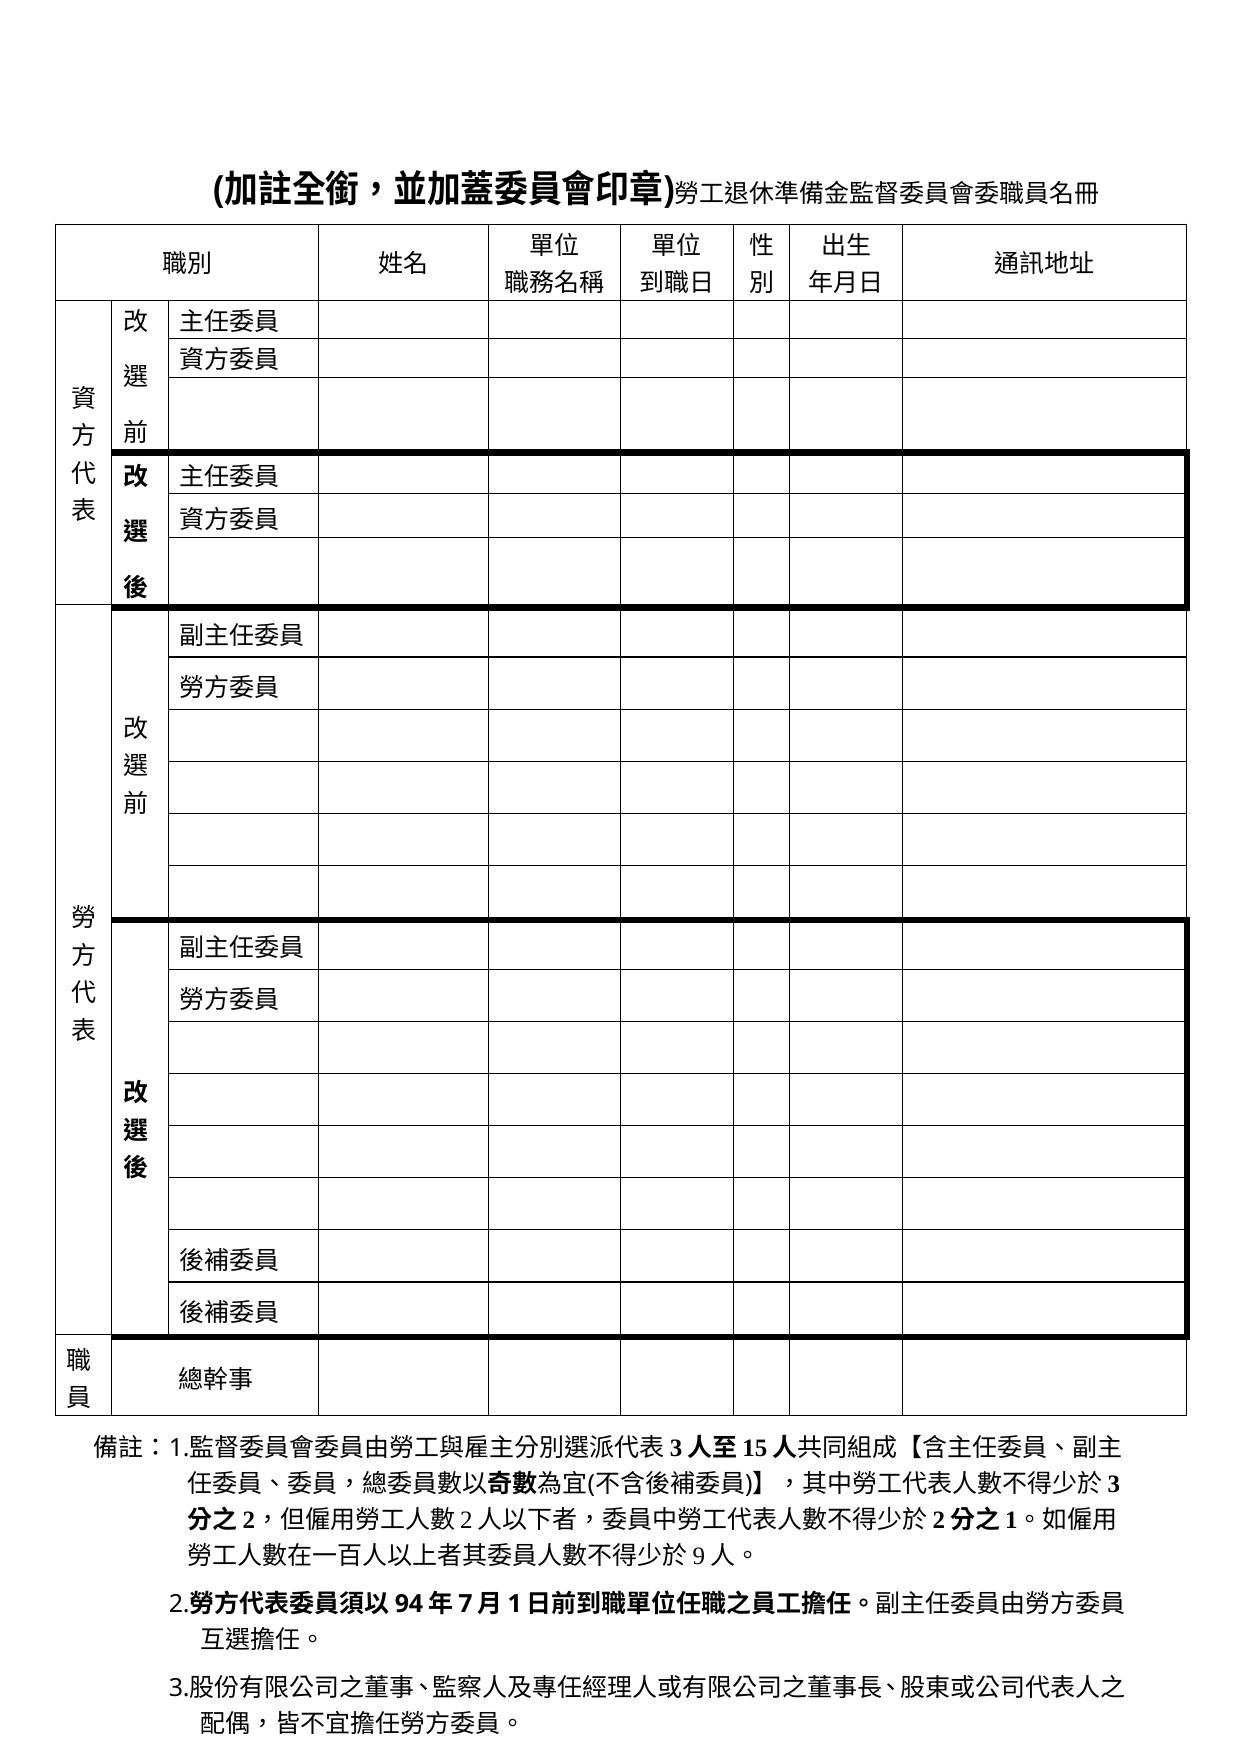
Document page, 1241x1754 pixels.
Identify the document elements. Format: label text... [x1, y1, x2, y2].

table_cell [319, 538, 488, 604]
table_cell [169, 538, 318, 604]
table_cell [489, 611, 620, 656]
table_cell [319, 339, 488, 377]
table_cell [621, 1230, 733, 1281]
table_cell [621, 494, 733, 537]
table_cell [903, 611, 1186, 656]
table_cell [734, 658, 789, 708]
table_cell [319, 1074, 488, 1125]
table_cell [903, 494, 1184, 537]
table_cell [489, 866, 620, 917]
table_header 單位 到職日 [621, 225, 733, 299]
table_cell [319, 762, 488, 813]
table_cell [489, 339, 620, 377]
table_header 職別 [56, 225, 318, 299]
table_cell [734, 538, 789, 604]
table_cell 主任委員 [169, 456, 318, 493]
table_cell [489, 814, 620, 865]
table_cell [903, 1283, 1184, 1333]
table_cell 改 選 後 [112, 456, 168, 604]
table_cell [734, 762, 789, 813]
table_cell [489, 538, 620, 604]
table_cell [903, 339, 1186, 377]
table_cell [790, 301, 902, 338]
table_cell [734, 1178, 789, 1229]
table_cell [903, 1230, 1184, 1281]
table_cell [319, 970, 488, 1021]
table_header 通訊地址 [903, 225, 1186, 299]
table_cell 資方委員 [169, 339, 318, 377]
table_cell [734, 1022, 789, 1073]
table_cell [489, 1340, 620, 1415]
table_header 單位 職務名稱 [489, 225, 620, 299]
table_cell [790, 658, 902, 708]
table_cell [621, 866, 733, 917]
table_cell [734, 494, 789, 537]
table_cell [489, 1283, 620, 1333]
table_cell [621, 1178, 733, 1229]
table_cell [621, 1283, 733, 1333]
table_cell [790, 762, 902, 813]
table_cell [169, 814, 318, 865]
table_cell [319, 923, 488, 969]
table_cell [489, 762, 620, 813]
table_cell [319, 611, 488, 656]
table_cell [169, 762, 318, 813]
table_cell [734, 866, 789, 917]
table_cell [734, 1074, 789, 1125]
table_cell [621, 301, 733, 338]
table_cell [169, 1126, 318, 1177]
table_cell [734, 301, 789, 338]
table_cell [734, 923, 789, 969]
table_cell [489, 710, 620, 761]
table_cell [790, 339, 902, 377]
table_cell [903, 1074, 1184, 1125]
table_cell [790, 1022, 902, 1073]
table_cell [621, 710, 733, 761]
table_cell [734, 611, 789, 656]
table_cell [790, 378, 902, 449]
table_cell 後補委員 [169, 1230, 318, 1281]
table_cell [790, 710, 902, 761]
table_cell [319, 1126, 488, 1177]
table_cell [319, 1022, 488, 1073]
table_cell [169, 378, 318, 449]
table_cell [169, 1074, 318, 1125]
table_cell 職員 [56, 1335, 111, 1415]
table_cell [621, 923, 733, 969]
table_cell [489, 1126, 620, 1177]
table_cell [734, 710, 789, 761]
table_cell [621, 378, 733, 449]
table_cell [903, 658, 1186, 708]
table_cell [790, 923, 902, 969]
table_cell [790, 1283, 902, 1333]
table_cell [903, 1340, 1186, 1415]
table_cell [790, 1074, 902, 1125]
text 2.勞方代表委員須以94年7月1日前到職單位任職之員工擔任。副主任委員由勞方委員互選擔任。 [168, 1583, 1125, 1656]
table_cell [621, 762, 733, 813]
table_cell 改 選 後 [112, 923, 168, 1333]
table_cell [734, 970, 789, 1021]
table_cell [734, 456, 789, 493]
table_cell [903, 866, 1186, 917]
table_cell [319, 494, 488, 537]
table_cell [734, 814, 789, 865]
table_cell 勞方委員 [169, 970, 318, 1021]
table_cell [169, 1178, 318, 1229]
table_cell [790, 1340, 902, 1415]
table_cell 資方委員 [169, 494, 318, 537]
table_cell [903, 1178, 1184, 1229]
table_cell [489, 923, 620, 969]
table_cell [319, 378, 488, 449]
table_cell [790, 866, 902, 917]
table_cell [790, 538, 902, 604]
table_cell [734, 1283, 789, 1333]
table_cell [319, 1178, 488, 1229]
table_cell [903, 301, 1186, 338]
table_cell [734, 378, 789, 449]
table_cell [734, 339, 789, 377]
table_cell [734, 1230, 789, 1281]
table_cell [621, 538, 733, 604]
table_cell 改 選 前 [112, 301, 168, 449]
table_cell 主任委員 [169, 301, 318, 338]
table_cell 總幹事 [112, 1340, 318, 1415]
table_cell [903, 378, 1186, 449]
table_cell [489, 301, 620, 338]
table_cell [621, 1126, 733, 1177]
table_cell [319, 1230, 488, 1281]
table_cell [903, 538, 1184, 604]
table_cell [790, 456, 902, 493]
table_cell [790, 970, 902, 1021]
table_cell [621, 1340, 733, 1415]
table_cell [621, 970, 733, 1021]
table_cell [621, 611, 733, 656]
table_cell [169, 866, 318, 917]
table_cell [734, 1340, 789, 1415]
table_cell [489, 494, 620, 537]
text (加註全銜，並加蓋委員會印章)勞工退休準備金監督委員會委職員名冊 [187, 148, 1125, 223]
table_cell [790, 494, 902, 537]
table_cell [903, 762, 1186, 813]
table_cell [489, 1022, 620, 1073]
table_cell [790, 611, 902, 656]
table_cell [489, 456, 620, 493]
table_cell [489, 1178, 620, 1229]
table_cell [319, 814, 488, 865]
table_cell [621, 814, 733, 865]
table_cell 後補委員 [169, 1283, 318, 1333]
table_cell 勞方委員 [169, 658, 318, 708]
table_header 姓名 [319, 225, 488, 299]
table_cell [489, 1074, 620, 1125]
table_cell [903, 456, 1184, 493]
table_cell 改 選 前 [112, 611, 168, 917]
text 3.股份有限公司之董事、監察人及專任經理人或有限公司之董事長、股東或公司代表人之配偶，皆不宜擔任勞方委員。 [168, 1667, 1125, 1739]
table_cell [319, 866, 488, 917]
table_cell [903, 814, 1186, 865]
table_cell [903, 710, 1186, 761]
table_cell [903, 923, 1184, 969]
table_cell 副主任委員 [169, 923, 318, 969]
table_cell [621, 1074, 733, 1125]
table_cell [169, 710, 318, 761]
table_cell [319, 456, 488, 493]
table_cell [734, 1126, 789, 1177]
table_cell [169, 1022, 318, 1073]
table_cell [621, 1022, 733, 1073]
table_cell [790, 1126, 902, 1177]
table_cell [790, 1178, 902, 1229]
table_cell 勞 方 代 表 [56, 605, 111, 1333]
table_cell [621, 456, 733, 493]
table_cell [319, 710, 488, 761]
table_cell [621, 339, 733, 377]
table_cell [489, 1230, 620, 1281]
table_cell [319, 1283, 488, 1333]
table_header 出生 年月日 [790, 225, 902, 299]
text 備註：1.監督委員會委員由勞工與雇主分別選派代表3人至15人共同組成【含主任委員、副主任委員、委員，總委員數以奇數為宜(不含後補委員)】，其中勞工代表人數不得少於3分之2，但僱用勞工人數2人以下者，委員中勞工代表人數不得少於2分之1。如僱用勞工人數在一百人以上者其委員人數不得少於9人。 [93, 1427, 1125, 1572]
table_cell [790, 814, 902, 865]
table_cell [489, 378, 620, 449]
table_cell [319, 658, 488, 708]
table_cell [319, 1340, 488, 1415]
table_cell 副主任委員 [169, 611, 318, 656]
table_cell [903, 970, 1184, 1021]
table_cell 資 方 代 表 [56, 301, 111, 604]
table_cell [489, 658, 620, 708]
table_header 性別 [734, 225, 789, 299]
table_cell [903, 1022, 1184, 1073]
table_cell [621, 658, 733, 708]
table_cell [903, 1126, 1184, 1177]
table_cell [319, 301, 488, 338]
table_cell [489, 970, 620, 1021]
table_cell [790, 1230, 902, 1281]
